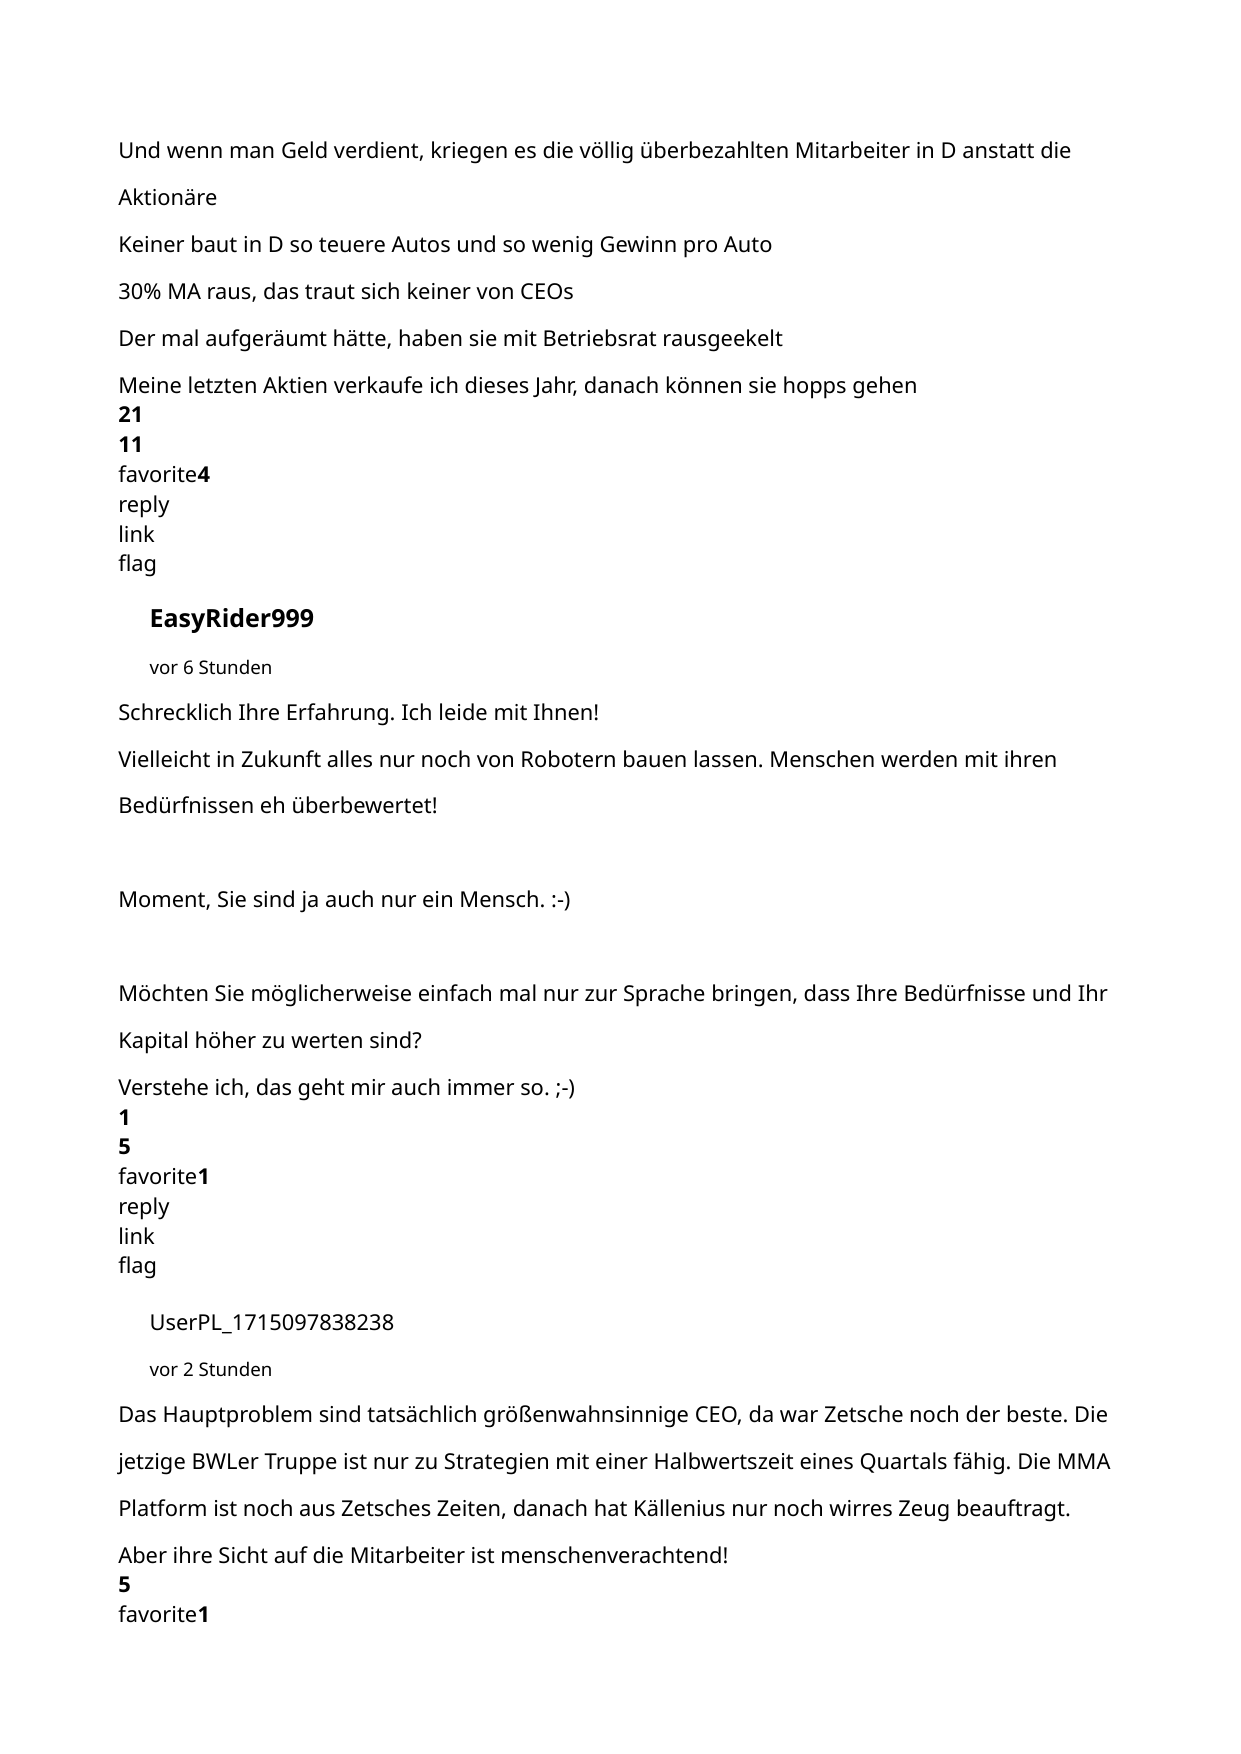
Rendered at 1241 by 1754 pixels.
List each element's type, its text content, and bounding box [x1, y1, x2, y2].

text link [118, 518, 1122, 548]
text 11 [118, 429, 1122, 459]
text Das Hauptproblem sind tatsächlich größenwahnsinnige CEO, da war Zetsche noch der beste. Die jetzige BWLer Truppe ist nur zu Strategien mit einer Halbwertszeit eines Quartals fähig. Die MMA Platform ist noch aus Zetsches Zeiten, danach hat Källenius nur noch wirres Zeug beauftragt. Aber ihre Sicht auf die Mitarbeiter ist menschenverachtend! [118, 1382, 1122, 1569]
text vor 6 Stunden [149, 650, 1122, 680]
text flag [118, 548, 1122, 578]
text 5 [118, 1131, 1122, 1161]
text favorite1 [118, 1161, 1122, 1191]
text favorite4 [118, 459, 1122, 489]
text UserPL_1715097838238 [149, 1296, 1114, 1337]
text link [118, 1221, 1122, 1251]
text Schrecklich Ihre Erfahrung. Ich leide mit Ihnen! Vielleicht in Zukunft alles nur noch von Robotern bauen lassen. Menschen werden mit ihren Bedürfnissen eh überbewertet! Moment, Sie sind ja auch nur ein Mensch. :-) Möchten Sie möglicherweise einfach mal nur zur Sprache bringen, dass Ihre Bedürfnisse und Ihr Kapital höher zu werten sind? Verstehe ich, das geht mir auch immer so. ;-) [118, 680, 1122, 1102]
text Und wenn man Geld verdient, kriegen es die völlig überbezahlten Mitarbeiter in D anstatt die Aktionäre Keiner baut in D so teuere Autos und so wenig Gewinn pro Auto 30% MA raus, das traut sich keiner von CEOs Der mal aufgeräumt hätte, haben sie mit Betriebsrat rausgeekelt Meine letzten Aktien verkaufe ich dieses Jahr, danach können sie hopps gehen [118, 118, 1122, 399]
text 5 [118, 1569, 1122, 1599]
text vor 2 Stunden [149, 1352, 1122, 1382]
text favorite1 [118, 1599, 1122, 1629]
text 1 [118, 1102, 1122, 1131]
text reply [118, 1191, 1122, 1221]
text flag [118, 1251, 1122, 1280]
text 21 [118, 399, 1122, 429]
text reply [118, 489, 1122, 518]
text EasyRider999 [149, 594, 1114, 634]
